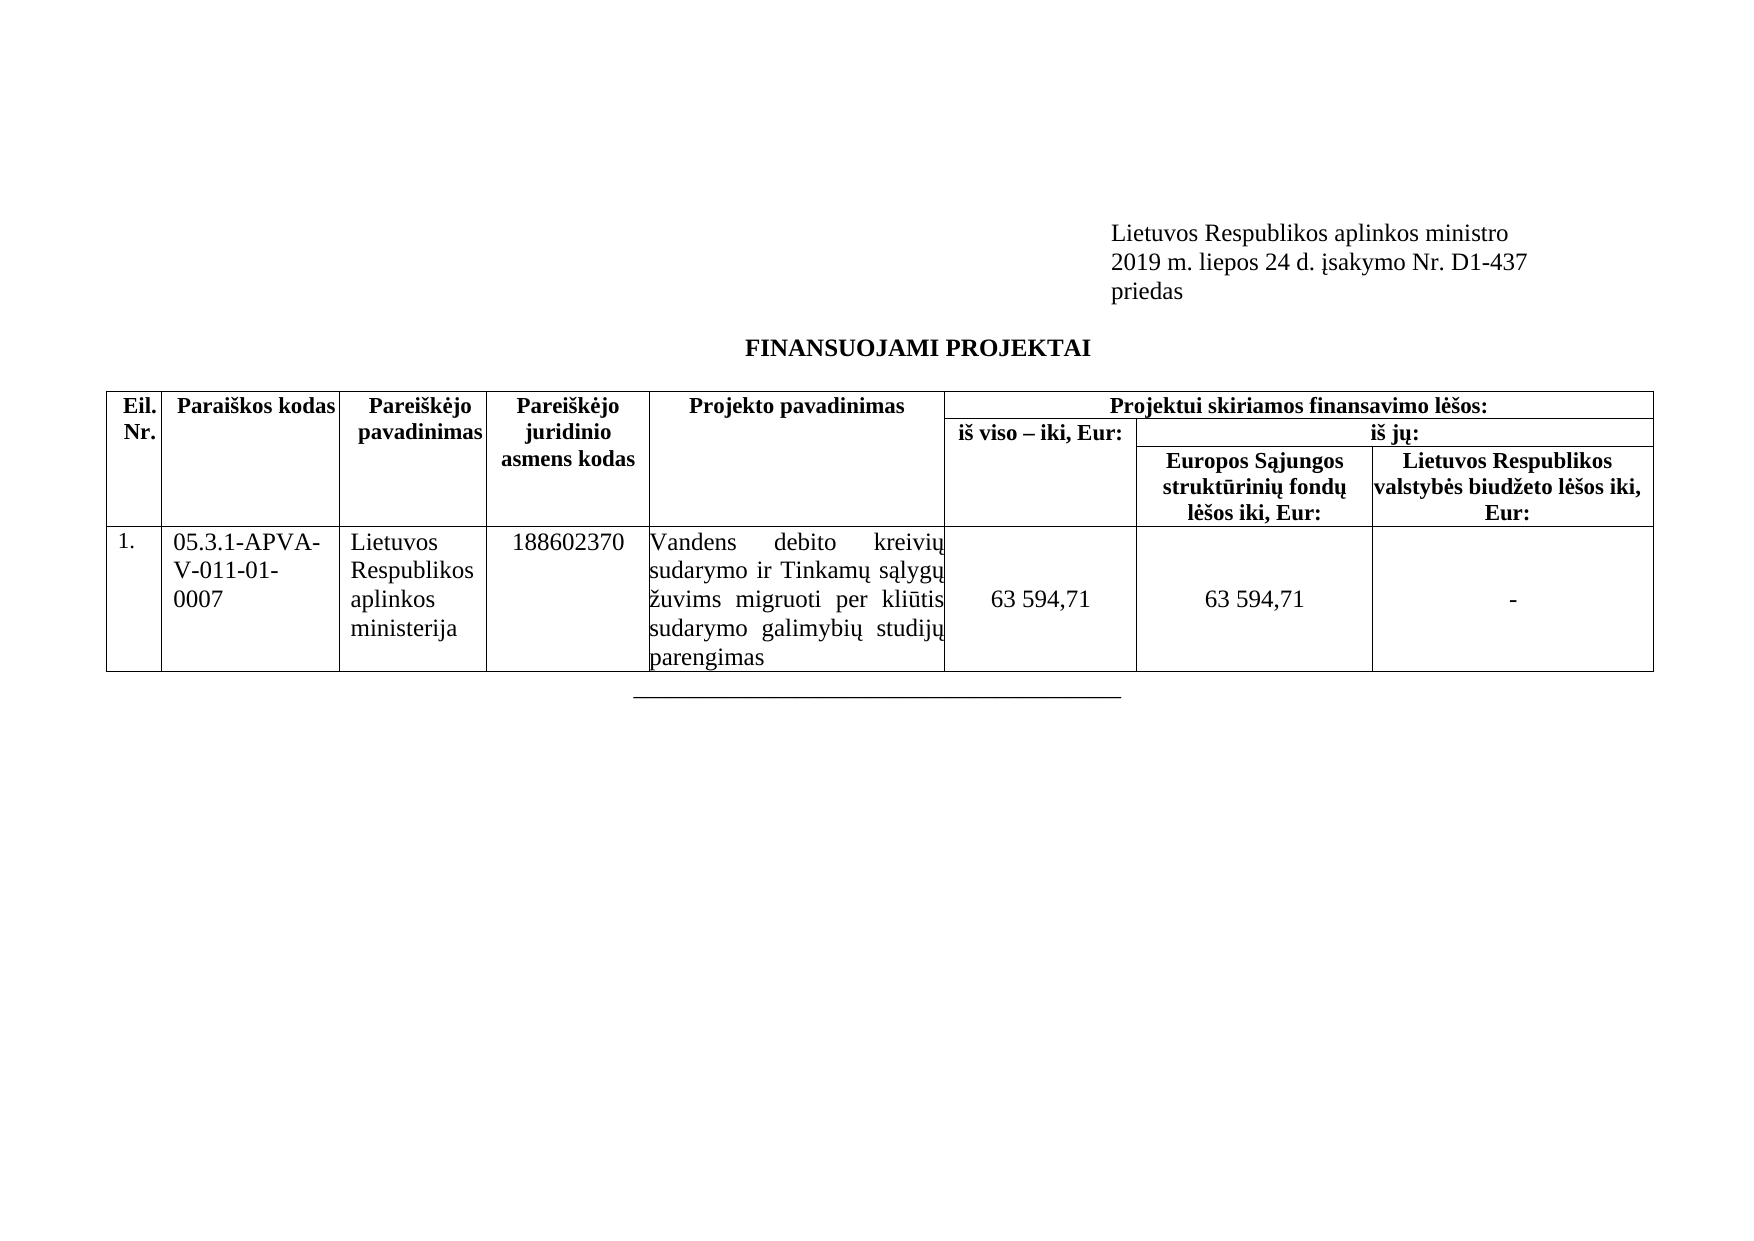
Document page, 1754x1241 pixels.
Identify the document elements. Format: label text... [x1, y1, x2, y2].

table_header Pareiškėjo pavadinimas [340, 392, 486, 526]
table_cell Lietuvos Respublikos valstybės biudžeto lėšos iki, Eur: [1373, 447, 1653, 526]
text priedas [1110, 276, 1647, 305]
text FINANSUOJAMI PROJEKTAI [106, 333, 1647, 362]
table_cell Lietuvos Respublikos aplinkos ministerija [340, 527, 486, 671]
table_cell Europos Sąjungos struktūrinių fondų lėšos iki, Eur: [1137, 447, 1372, 526]
table_cell Vandens debito kreivių sudarymo ir Tinkamų sąlygų žuvims migruoti per kliūtis sudarymo galimybių studijų parengimas [650, 527, 944, 671]
text 2019 m. liepos 24 d. įsakymo Nr. D1-437 [1110, 247, 1647, 276]
table_cell - [1373, 527, 1653, 671]
table_header Eil. Nr. [107, 392, 161, 526]
table_header Projektui skiriamos finansavimo lėšos: [945, 392, 1653, 418]
table_cell 63 594,71 [945, 527, 1136, 671]
table_cell 188602370 [487, 527, 649, 671]
table_header Pareiškėjo juridinio asmens kodas [487, 392, 649, 526]
table_cell 63 594,71 [1137, 527, 1372, 671]
text Lietuvos Respublikos aplinkos ministro [1110, 218, 1647, 247]
text _______________________________________ [106, 672, 1647, 700]
table_cell iš viso – iki, Eur: [945, 419, 1136, 526]
table_header Paraiškos kodas [162, 392, 339, 526]
table_cell 1. [107, 527, 161, 671]
table_cell iš jų: [1137, 419, 1653, 446]
table_cell 05.3.1-APVA-V-011-01-0007 [162, 527, 339, 671]
table_header Projekto pavadinimas [650, 392, 944, 526]
